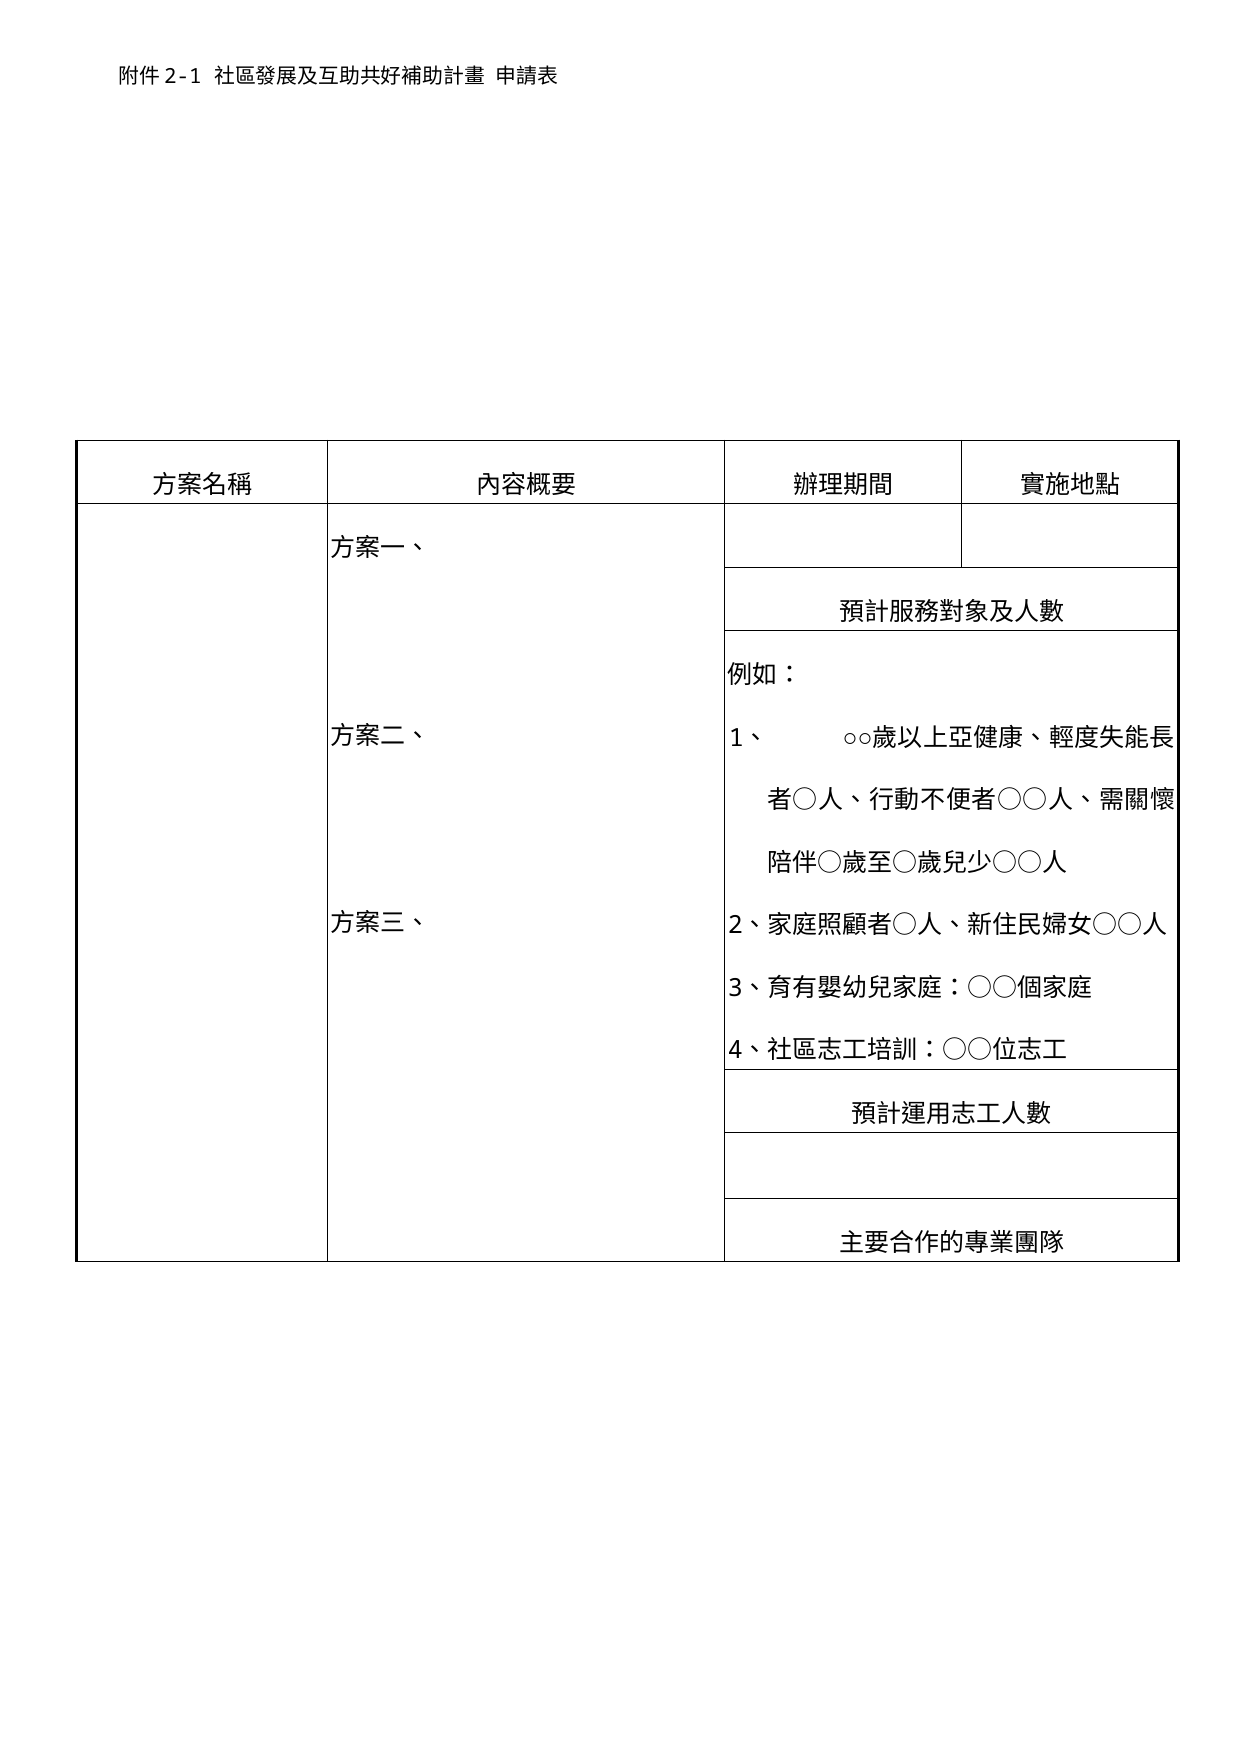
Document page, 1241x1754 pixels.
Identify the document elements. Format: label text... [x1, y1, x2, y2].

table_cell 預計運用志工人數 [725, 1070, 1177, 1132]
table_cell 方案名稱 [78, 441, 327, 503]
table_cell 內容概要 [328, 441, 724, 503]
table_cell 例如： ○○歲以上亞健康、輕度失能長者○人、行動不便者○○人、需關懷陪伴○歲至○歲兒少○○人 2、家庭照顧者○人、新住民婦女○○人 3、育有嬰幼兒家庭：○○個家庭 4、社區志工培訓：○○位志工 [725, 631, 1177, 1069]
table_cell [725, 504, 961, 567]
table_cell 主要合作的專業團隊 [725, 1199, 1177, 1261]
table_cell 方案一、 方案二、 方案三、 [328, 504, 724, 1261]
table_cell [962, 504, 1177, 567]
table_cell [78, 504, 327, 1261]
table_cell 預計服務對象及人數 [725, 568, 1177, 630]
table_cell 實施地點 [962, 441, 1177, 503]
table_cell [725, 1133, 1177, 1197]
table_cell 辦理期間 [725, 441, 961, 503]
